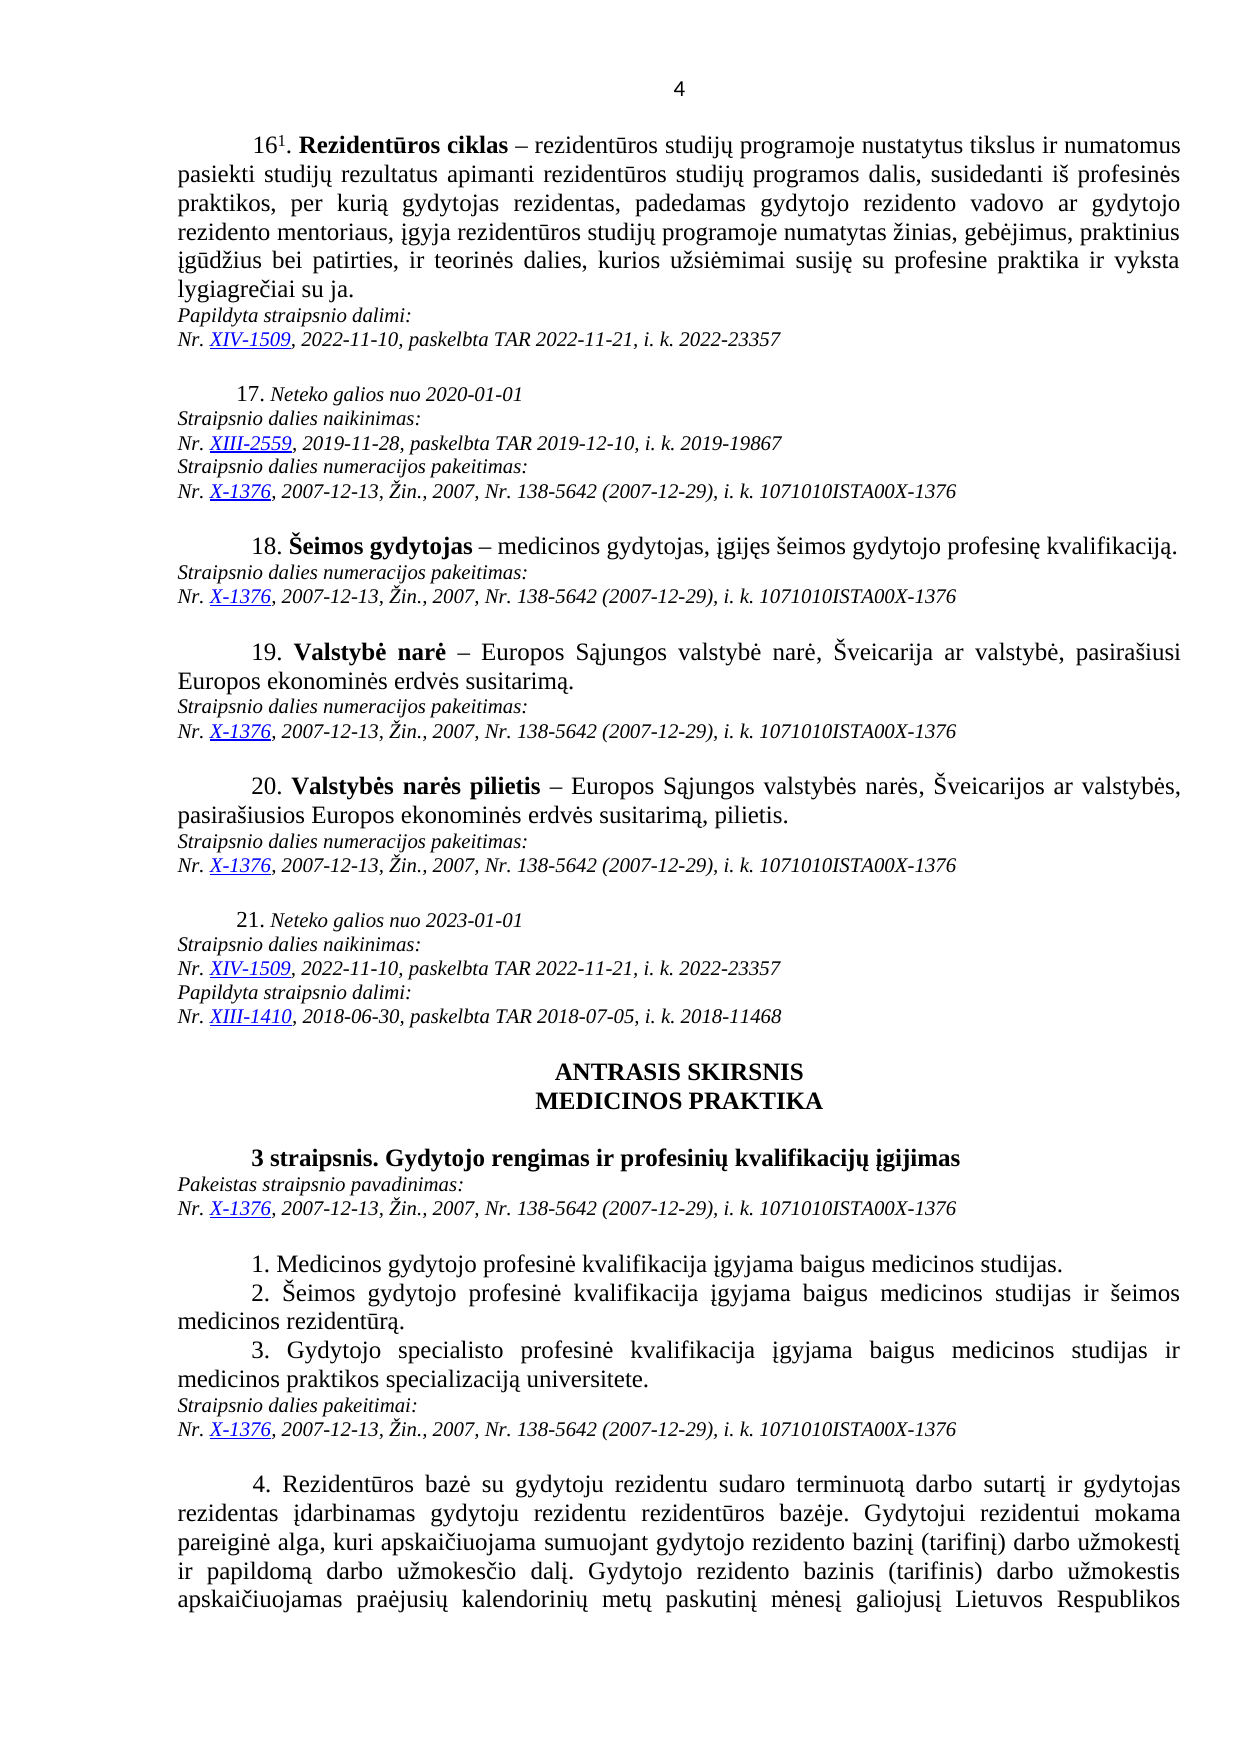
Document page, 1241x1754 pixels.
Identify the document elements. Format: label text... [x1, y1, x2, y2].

text Straipsnio dalies numeracijos pakeitimas: [177, 829, 1181, 853]
text 18. Šeimos gydytojas – medicinos gydytojas, įgijęs šeimos gydytojo profesinę kvalifikaciją. [177, 531, 1181, 560]
text 4. Rezidentūros bazė su gydytoju rezidentu sudaro terminuotą darbo sutartį ir gydytojas rezidentas įdarbinamas gydytoju rezidentu rezidentūros bazėje. Gydytojui rezidentui mokama pareiginė alga, kuri apskaičiuojama sumuojant gydytojo rezidento bazinį (tarifinį) darbo užmokestį ir papildomą darbo užmokesčio dalį. Gydytojo rezidento bazinis (tarifinis) darbo užmokestis apskaičiuojamas praėjusių kalendorinių metų paskutinį mėnesį galiojusį Lietuvos Respublikos [177, 1469, 1181, 1613]
text Straipsnio dalies numeracijos pakeitimas: [177, 560, 1181, 584]
text Nr. XIV-1509, 2022-11-10, paskelbta TAR 2022-11-21, i. k. 2022-23357 [177, 956, 1181, 980]
text Nr. X-1376, 2007-12-13, Žin., 2007, Nr. 138-5642 (2007-12-29), i. k. 1071010ISTA00X-1376 [177, 1196, 1181, 1220]
text Straipsnio dalies naikinimas: [177, 406, 1181, 430]
text Papildyta straipsnio dalimi: [177, 980, 1181, 1004]
text 17. Neteko galios nuo 2020-01-01 [177, 380, 1181, 406]
text Nr. XIV-1509, 2022-11-10, paskelbta TAR 2022-11-21, i. k. 2022-23357 [177, 327, 1181, 351]
text Nr. XIII-2559, 2019-11-28, paskelbta TAR 2019-12-10, i. k. 2019-19867 [177, 430, 1181, 454]
text Nr. X-1376, 2007-12-13, Žin., 2007, Nr. 138-5642 (2007-12-29), i. k. 1071010ISTA00X-1376 [177, 584, 1181, 608]
text 1. Medicinos gydytojo profesinė kvalifikacija įgyjama baigus medicinos studijas. [177, 1249, 1181, 1278]
text 3. Gydytojo specialisto profesinė kvalifikacija įgyjama baigus medicinos studijas ir medicinos praktikos specializaciją universitete. [177, 1335, 1181, 1393]
text 21. Neteko galios nuo 2023-01-01 [177, 906, 1181, 932]
subtitle MEDICINOS PRAKTIKA [177, 1086, 1181, 1114]
subtitle ANTRASIS SKIRSNIS [177, 1057, 1181, 1086]
text Nr. X-1376, 2007-12-13, Žin., 2007, Nr. 138-5642 (2007-12-29), i. k. 1071010ISTA00X-1376 [177, 1417, 1181, 1441]
text Straipsnio dalies numeracijos pakeitimas: [177, 694, 1181, 718]
text 161. Rezidentūros ciklas – rezidentūros studijų programoje nustatytus tikslus ir numatomus pasiekti studijų rezultatus apimanti rezidentūros studijų programos dalis, susidedanti iš profesinės praktikos, per kurią gydytojas rezidentas, padedamas gydytojo rezidento vadovo ar gydytojo rezidento mentoriaus, įgyja rezidentūros studijų programoje numatytas žinias, gebėjimus, praktinius įgūdžius bei patirties, ir teorinės dalies, kurios užsiėmimai susiję su profesine praktika ir vyksta lygiagrečiai su ja. [177, 131, 1181, 303]
text Straipsnio dalies naikinimas: [177, 932, 1181, 956]
text Nr. X-1376, 2007-12-13, Žin., 2007, Nr. 138-5642 (2007-12-29), i. k. 1071010ISTA00X-1376 [177, 478, 1181, 503]
text Straipsnio dalies numeracijos pakeitimas: [177, 454, 1181, 478]
text Pakeistas straipsnio pavadinimas: [177, 1172, 1181, 1196]
text 19. Valstybė narė – Europos Sąjungos valstybė narė, Šveicarija ar valstybė, pasirašiusi Europos ekonominės erdvės susitarimą. [177, 637, 1181, 694]
text Papildyta straipsnio dalimi: [177, 303, 1181, 327]
text Nr. X-1376, 2007-12-13, Žin., 2007, Nr. 138-5642 (2007-12-29), i. k. 1071010ISTA00X-1376 [177, 718, 1181, 743]
text 3 straipsnis. Gydytojo rengimas ir profesinių kvalifikacijų įgijimas [177, 1143, 1181, 1172]
text Straipsnio dalies pakeitimai: [177, 1393, 1181, 1417]
text 2. Šeimos gydytojo profesinė kvalifikacija įgyjama baigus medicinos studijas ir šeimos medicinos rezidentūrą. [177, 1278, 1181, 1335]
text 20. Valstybės narės pilietis – Europos Sąjungos valstybės narės, Šveicarijos ar valstybės, pasirašiusios Europos ekonominės erdvės susitarimą, pilietis. [177, 771, 1181, 829]
text Nr. XIII-1410, 2018-06-30, paskelbta TAR 2018-07-05, i. k. 2018-11468 [177, 1004, 1181, 1028]
text Nr. X-1376, 2007-12-13, Žin., 2007, Nr. 138-5642 (2007-12-29), i. k. 1071010ISTA00X-1376 [177, 853, 1181, 877]
